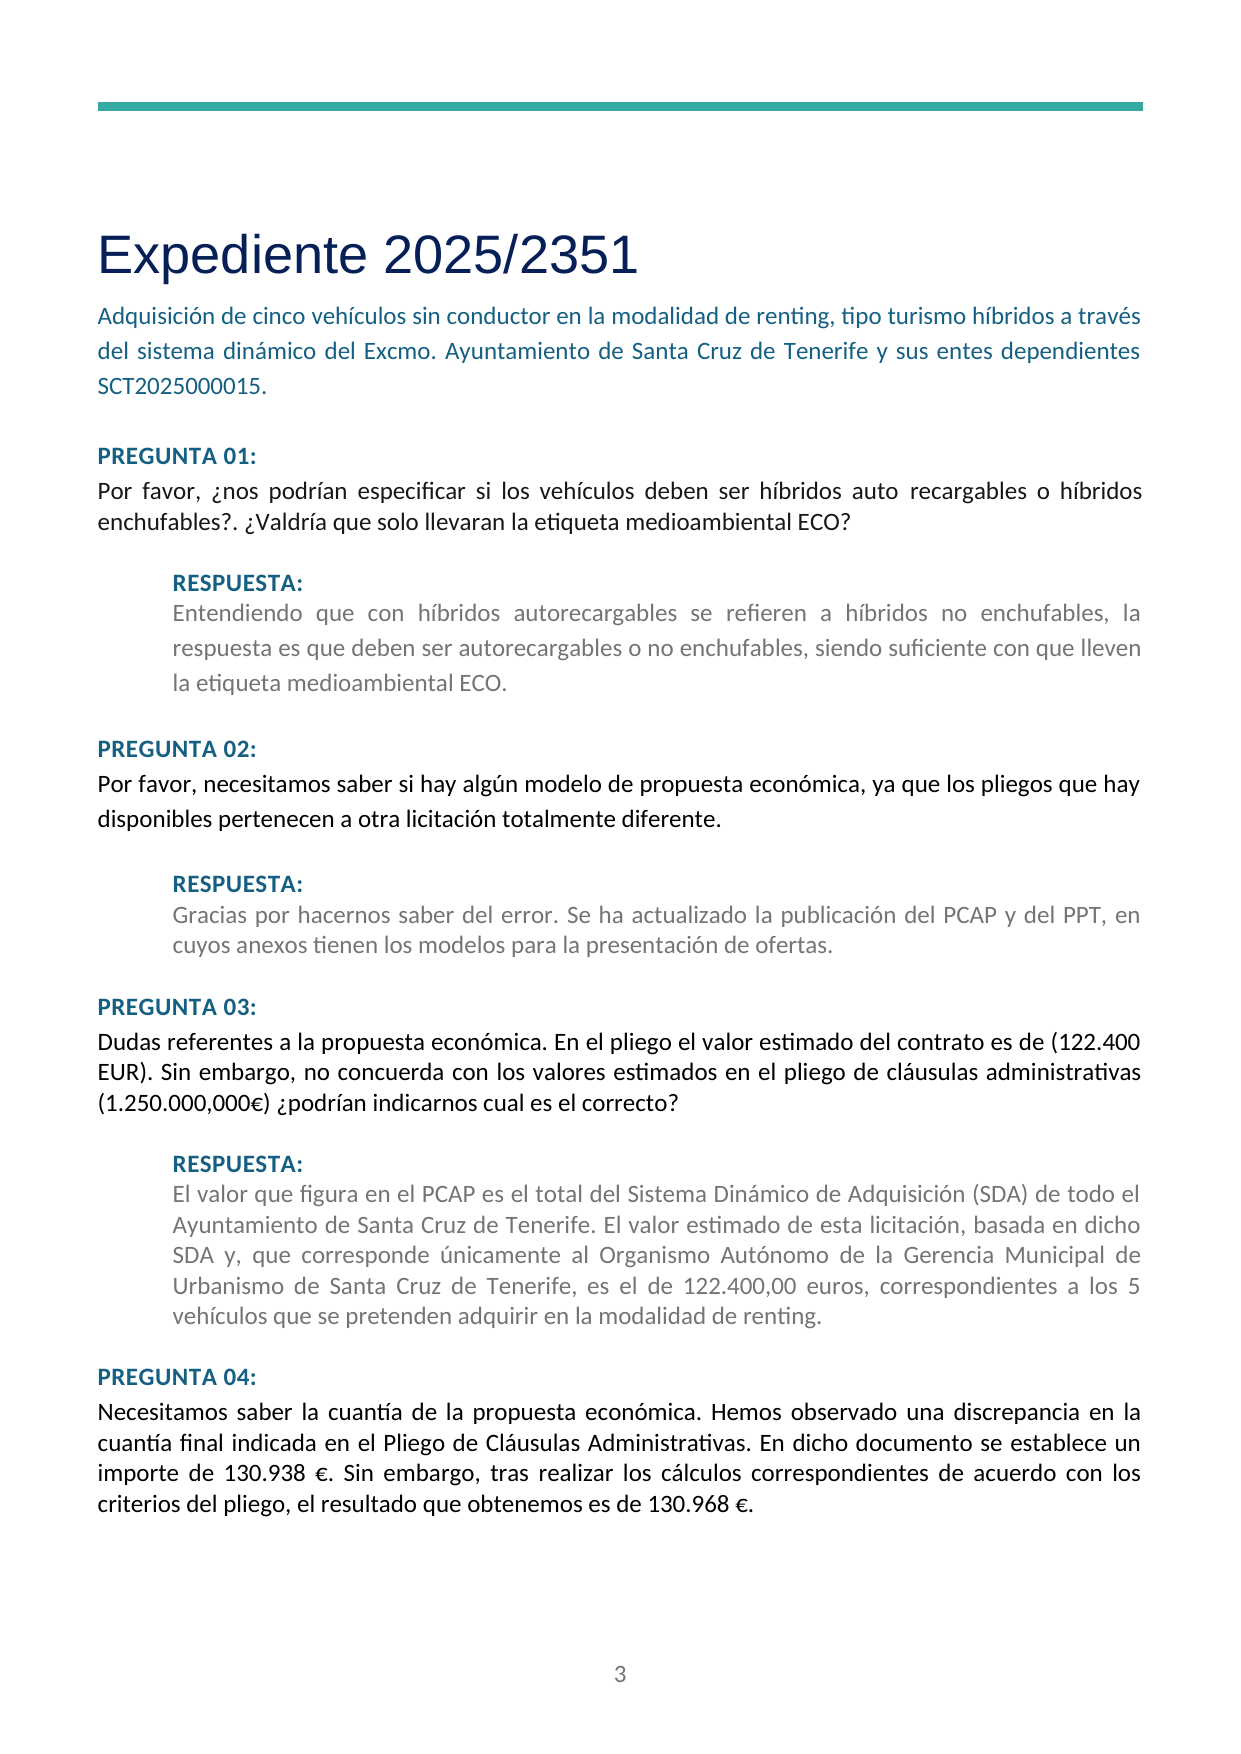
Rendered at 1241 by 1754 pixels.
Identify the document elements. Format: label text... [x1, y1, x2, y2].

text Por favor, ¿nos podrían especificar si los vehículos deben ser híbridos auto recargables o híbridos enchufables?. ¿Valdría que solo llevaran la etiqueta medioambiental ECO? [97, 475, 1143, 536]
text PREGUNTA 02: [97, 733, 1143, 763]
text Necesitamos saber la cuantía de la propuesta económica. Hemos observado una discrepancia en la cuantía final indicada en el Pliego de Cláusulas Administrativas. En dicho documento se establece un importe de 130.938 €. Sin embargo, tras realizar los cálculos correspondientes de acuerdo con los criterios del pliego, el resultado que obtenemos es de 130.968 €. [97, 1396, 1143, 1518]
text Dudas referentes a la propuesta económica. En el pliego el valor estimado del contrato es de (122.400 EUR). Sin embargo, no concuerda con los valores estimados en el pliego de cláusulas administrativas (1.250.000,000€) ¿podrían indicarnos cual es el correcto? [97, 1026, 1143, 1117]
subtitle Expediente 2025/2351 [97, 223, 1143, 285]
text RESPUESTA: [172, 1148, 1143, 1178]
text Adquisición de cinco vehículos sin conductor en la modalidad de renting, tipo turismo híbridos a través del sistema dinámico del Excmo. Ayuntamiento de Santa Cruz de Tenerife y sus entes dependientes SCT2025000015. [97, 300, 1143, 401]
text El valor que figura en el PCAP es el total del Sistema Dinámico de Adquisición (SDA) de todo el Ayuntamiento de Santa Cruz de Tenerife. El valor estimado de esta licitación, basada en dicho SDA y, que corresponde únicamente al Organismo Autónomo de la Gerencia Municipal de Urbanismo de Santa Cruz de Tenerife, es el de 122.400,00 euros, correspondientes a los 5 vehículos que se pretenden adquirir en la modalidad de renting. [172, 1178, 1143, 1331]
text PREGUNTA 01: [97, 440, 1143, 471]
text PREGUNTA 03: [97, 991, 1143, 1021]
text RESPUESTA: [172, 567, 1143, 597]
text Por favor, necesitamos saber si hay algún modelo de propuesta económica, ya que los pliegos que hay disponibles pertenecen a otra licitación totalmente diferente. [97, 768, 1143, 833]
text RESPUESTA: [172, 868, 1143, 899]
text Gracias por hacernos saber del error. Se ha actualizado la publicación del PCAP y del PPT, en cuyos anexos tienen los modelos para la presentación de ofertas. [172, 899, 1143, 960]
text Entendiendo que con híbridos autorecargables se refieren a híbridos no enchufables, la respuesta es que deben ser autorecargables o no enchufables, siendo suficiente con que lleven la etiqueta medioambiental ECO. [172, 597, 1143, 698]
text PREGUNTA 04: [97, 1361, 1143, 1392]
